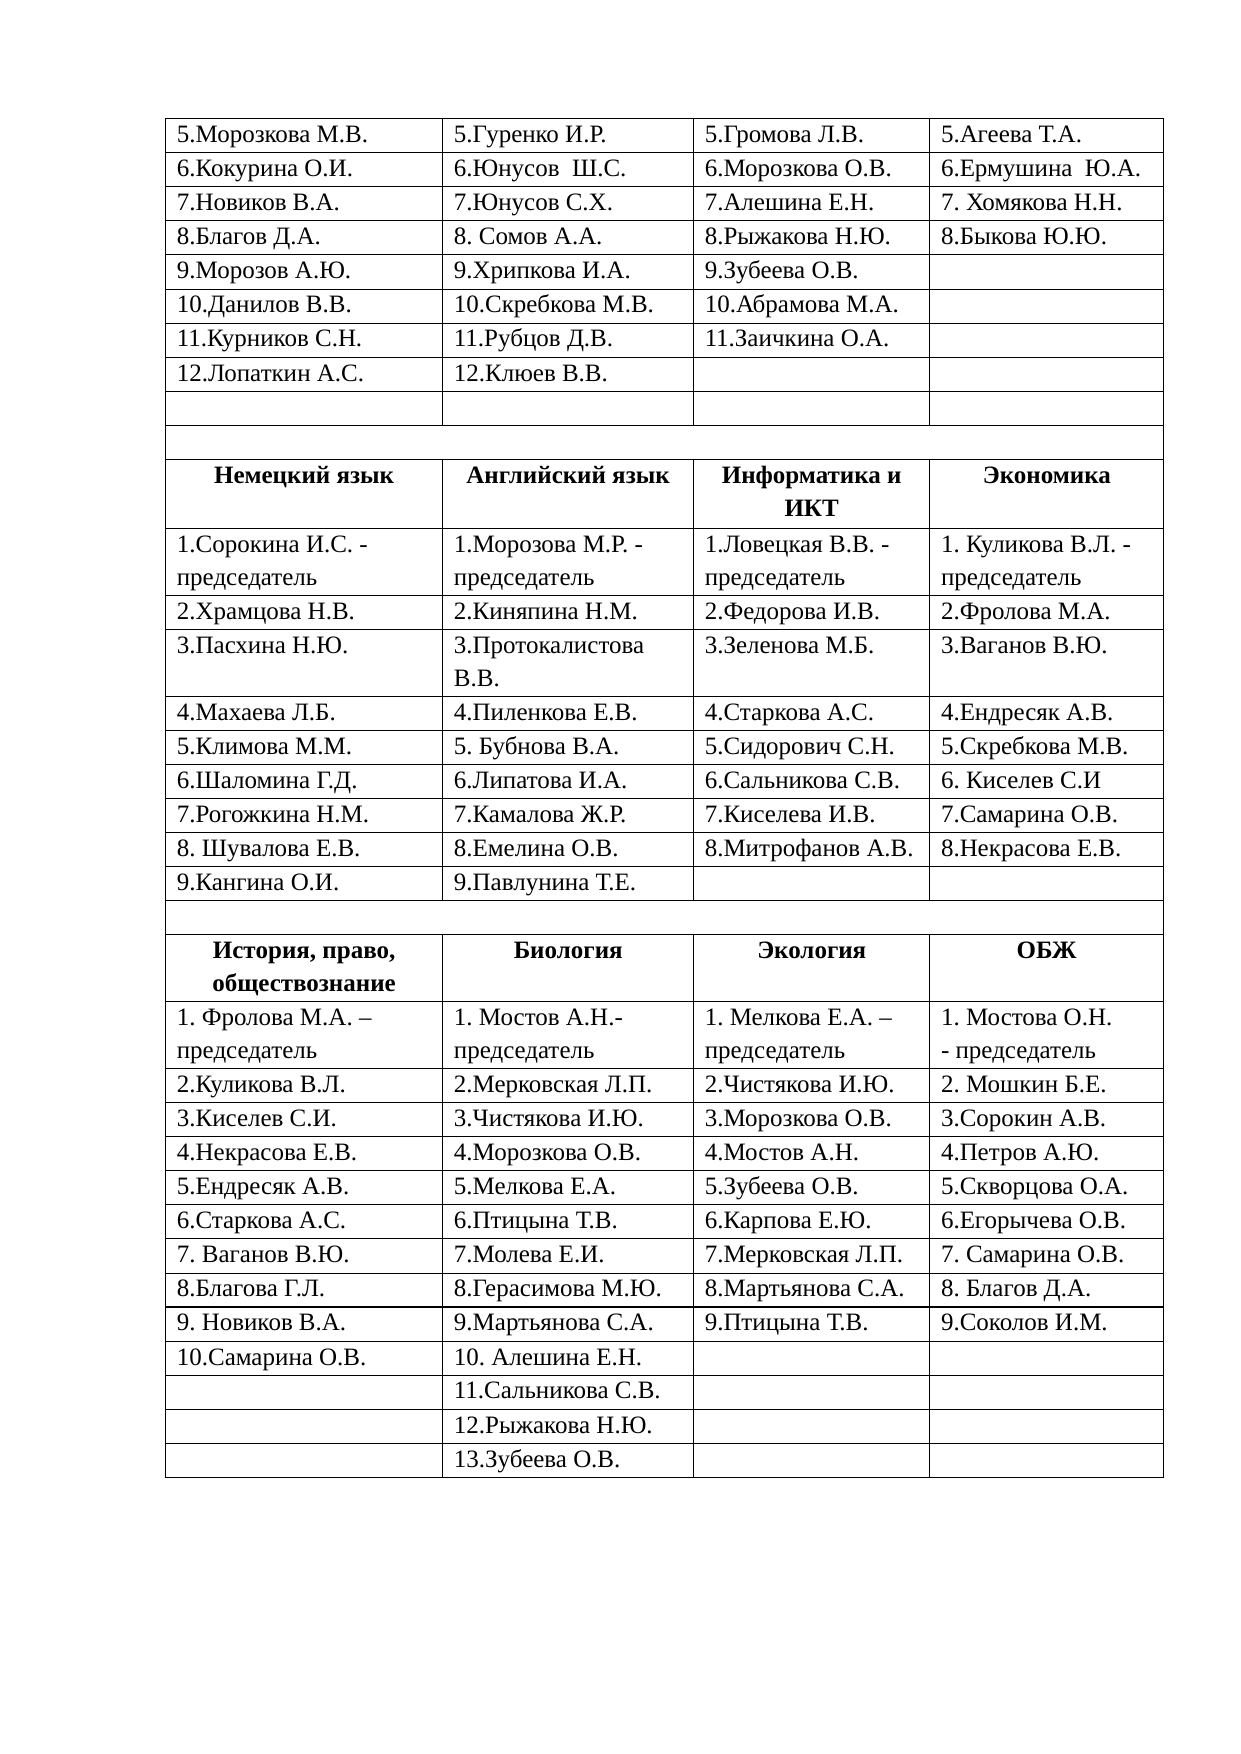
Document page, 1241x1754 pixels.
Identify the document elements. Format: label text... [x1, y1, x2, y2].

table_cell [930, 392, 1163, 425]
table_cell 3.Зеленова М.Б. [694, 630, 929, 696]
table_cell 6.Шаломина Г.Д. [166, 765, 442, 798]
table_cell [694, 1342, 929, 1374]
table_cell 8.Некрасова Е.В. [930, 833, 1163, 866]
table_cell [166, 392, 442, 425]
table_cell 2.Мерковская Л.П. [443, 1069, 693, 1102]
table_cell 5.Агеева Т.А. [930, 119, 1163, 152]
table_cell 6.Кокурина О.И. [166, 153, 442, 186]
table_cell Экономика [930, 460, 1163, 528]
table_cell 6.Птицына Т.В. [443, 1205, 693, 1238]
table_cell 6.Карпова Е.Ю. [694, 1205, 929, 1238]
table_cell 8.Быкова Ю.Ю. [930, 221, 1163, 254]
table_cell 8.Благова Г.Л. [166, 1274, 442, 1306]
table_cell ОБЖ [930, 935, 1163, 1001]
table_cell 2.Чистякова И.Ю. [694, 1069, 929, 1102]
table_cell 9.Зубеева О.В. [694, 255, 929, 288]
table_cell 10. Алешина Е.Н. [443, 1342, 693, 1374]
table_cell 4.Некрасова Е.В. [166, 1137, 442, 1170]
table_cell 5.Климова М.М. [166, 731, 442, 764]
table_cell 8.Митрофанов А.В. [694, 833, 929, 866]
table_cell 2.Киняпина Н.М. [443, 596, 693, 629]
table_cell [443, 392, 693, 425]
table_cell 7.Алешина Е.Н. [694, 187, 929, 220]
table_cell 5.Гуренко И.Р. [443, 119, 693, 152]
table_cell 5.Скворцова О.А. [930, 1171, 1163, 1204]
table_cell 8.Герасимова М.Ю. [443, 1274, 693, 1306]
table_cell 4.Ендресяк А.В. [930, 697, 1163, 730]
table_cell [166, 1410, 442, 1443]
table_cell 8. Шувалова Е.В. [166, 833, 442, 866]
table_cell 10.Самарина О.В. [166, 1342, 442, 1374]
table_cell 1. Мостов А.Н.- председатель [443, 1002, 693, 1068]
table_cell 7.Мерковская Л.П. [694, 1239, 929, 1272]
table_cell 5.Сидорович С.Н. [694, 731, 929, 764]
table_cell 7.Новиков В.А. [166, 187, 442, 220]
table_cell 1. Мостова О.Н. - председатель [930, 1002, 1163, 1068]
table_cell [166, 1376, 442, 1409]
table_cell [166, 901, 1163, 934]
table_cell [930, 867, 1163, 900]
table_cell 1.Ловецкая В.В. - председатель [694, 529, 929, 595]
table_cell [694, 392, 929, 425]
table_cell 2.Храмцова Н.В. [166, 596, 442, 629]
table_cell 1. Фролова М.А. – председатель [166, 1002, 442, 1068]
table_cell 12.Лопаткин А.С. [166, 358, 442, 391]
table_cell 1.Морозова М.Р. - председатель [443, 529, 693, 595]
table_cell 9.Соколов И.М. [930, 1308, 1163, 1341]
table_cell 6.Юнусов Ш.С. [443, 153, 693, 186]
table_cell 7. Самарина О.В. [930, 1239, 1163, 1272]
table_cell 5.Зубеева О.В. [694, 1171, 929, 1204]
table_cell 8.Мартьянова С.А. [694, 1274, 929, 1306]
table_cell 9.Павлунина Т.Е. [443, 867, 693, 900]
table_cell 11.Сальникова С.В. [443, 1376, 693, 1409]
table_cell 4.Морозкова О.В. [443, 1137, 693, 1170]
table_cell 7.Камалова Ж.Р. [443, 799, 693, 832]
table_cell 6.Липатова И.А. [443, 765, 693, 798]
table_cell 10.Скребкова М.В. [443, 290, 693, 322]
table_cell 3.Киселев С.И. [166, 1103, 442, 1136]
table_cell 2.Фролова М.А. [930, 596, 1163, 629]
table_cell 2.Куликова В.Л. [166, 1069, 442, 1102]
table_cell [930, 255, 1163, 288]
table_cell 3.Пасхина Н.Ю. [166, 630, 442, 696]
table_cell 5.Мелкова Е.А. [443, 1171, 693, 1204]
table_cell Немецкий язык [166, 460, 442, 528]
table_cell 8.Емелина О.В. [443, 833, 693, 866]
table_cell [930, 358, 1163, 391]
table_cell 9.Птицына Т.В. [694, 1308, 929, 1341]
table_cell [166, 1444, 442, 1477]
table_cell 4.Мостов А.Н. [694, 1137, 929, 1170]
table_cell [930, 1410, 1163, 1443]
table_cell 3.Ваганов В.Ю. [930, 630, 1163, 696]
table_cell 2. Мошкин Б.Е. [930, 1069, 1163, 1102]
table_cell 5.Скребкова М.В. [930, 731, 1163, 764]
table_cell 8.Благов Д.А. [166, 221, 442, 254]
table_cell 7.Киселева И.В. [694, 799, 929, 832]
table_cell 12.Клюев В.В. [443, 358, 693, 391]
table_cell [930, 290, 1163, 322]
table_cell [694, 1410, 929, 1443]
table_cell 9. Новиков В.А. [166, 1308, 442, 1341]
table_cell 7.Молева Е.И. [443, 1239, 693, 1272]
table_cell 10.Данилов В.В. [166, 290, 442, 322]
table_cell Информатика и ИКТ [694, 460, 929, 528]
table_cell [930, 1376, 1163, 1409]
table_cell 8.Рыжакова Н.Ю. [694, 221, 929, 254]
table_cell [694, 867, 929, 900]
table_cell 4.Петров А.Ю. [930, 1137, 1163, 1170]
table_cell 3.Морозкова О.В. [694, 1103, 929, 1136]
table_cell [930, 1342, 1163, 1374]
table_cell 6.Егорычева О.В. [930, 1205, 1163, 1238]
table_cell [930, 324, 1163, 357]
table_cell История, право, обществознание [166, 935, 442, 1001]
table_cell 12.Рыжакова Н.Ю. [443, 1410, 693, 1443]
table_cell [166, 426, 1163, 459]
table_cell [694, 358, 929, 391]
table_cell 7. Хомякова Н.Н. [930, 187, 1163, 220]
table_cell 5. Бубнова В.А. [443, 731, 693, 764]
table_cell 4.Махаева Л.Б. [166, 697, 442, 730]
table_cell 1. Куликова В.Л. - председатель [930, 529, 1163, 595]
table_cell 5.Морозкова М.В. [166, 119, 442, 152]
table_cell [694, 1376, 929, 1409]
table_cell 11.Курников С.Н. [166, 324, 442, 357]
table_cell 4.Пиленкова Е.В. [443, 697, 693, 730]
table_cell 5.Ендресяк А.В. [166, 1171, 442, 1204]
table_cell 8. Сомов А.А. [443, 221, 693, 254]
table_cell 10.Абрамова М.А. [694, 290, 929, 322]
table_cell Экология [694, 935, 929, 1001]
table_cell 3.Протокалистова В.В. [443, 630, 693, 696]
table_cell 13.Зубеева О.В. [443, 1444, 693, 1477]
table_cell 6.Сальникова С.В. [694, 765, 929, 798]
table_cell 11.Рубцов Д.В. [443, 324, 693, 357]
table_cell 3.Чистякова И.Ю. [443, 1103, 693, 1136]
table_cell Биология [443, 935, 693, 1001]
table_cell 7.Самарина О.В. [930, 799, 1163, 832]
table_cell 1. Мелкова Е.А. – председатель [694, 1002, 929, 1068]
table_cell 1.Сорокина И.С. - председатель [166, 529, 442, 595]
table_cell 9.Мартьянова С.А. [443, 1308, 693, 1341]
table_cell 5.Громова Л.В. [694, 119, 929, 152]
table_cell 3.Сорокин А.В. [930, 1103, 1163, 1136]
table_cell 7.Юнусов С.Х. [443, 187, 693, 220]
table_cell 6. Киселев С.И [930, 765, 1163, 798]
table_cell 9.Хрипкова И.А. [443, 255, 693, 288]
table_cell 6.Старкова А.С. [166, 1205, 442, 1238]
table_cell 9.Кангина О.И. [166, 867, 442, 900]
table_cell 6.Морозкова О.В. [694, 153, 929, 186]
table_cell 11.Заичкина О.А. [694, 324, 929, 357]
table_cell 7. Ваганов В.Ю. [166, 1239, 442, 1272]
table_cell Английский язык [443, 460, 693, 528]
table_cell 2.Федорова И.В. [694, 596, 929, 629]
table_cell 4.Старкова А.С. [694, 697, 929, 730]
table_cell [930, 1444, 1163, 1477]
table_cell [694, 1444, 929, 1477]
table_cell 6.Ермушина Ю.А. [930, 153, 1163, 186]
table_cell 8. Благов Д.А. [930, 1274, 1163, 1306]
table_cell 9.Морозов А.Ю. [166, 255, 442, 288]
table_cell 7.Рогожкина Н.М. [166, 799, 442, 832]
